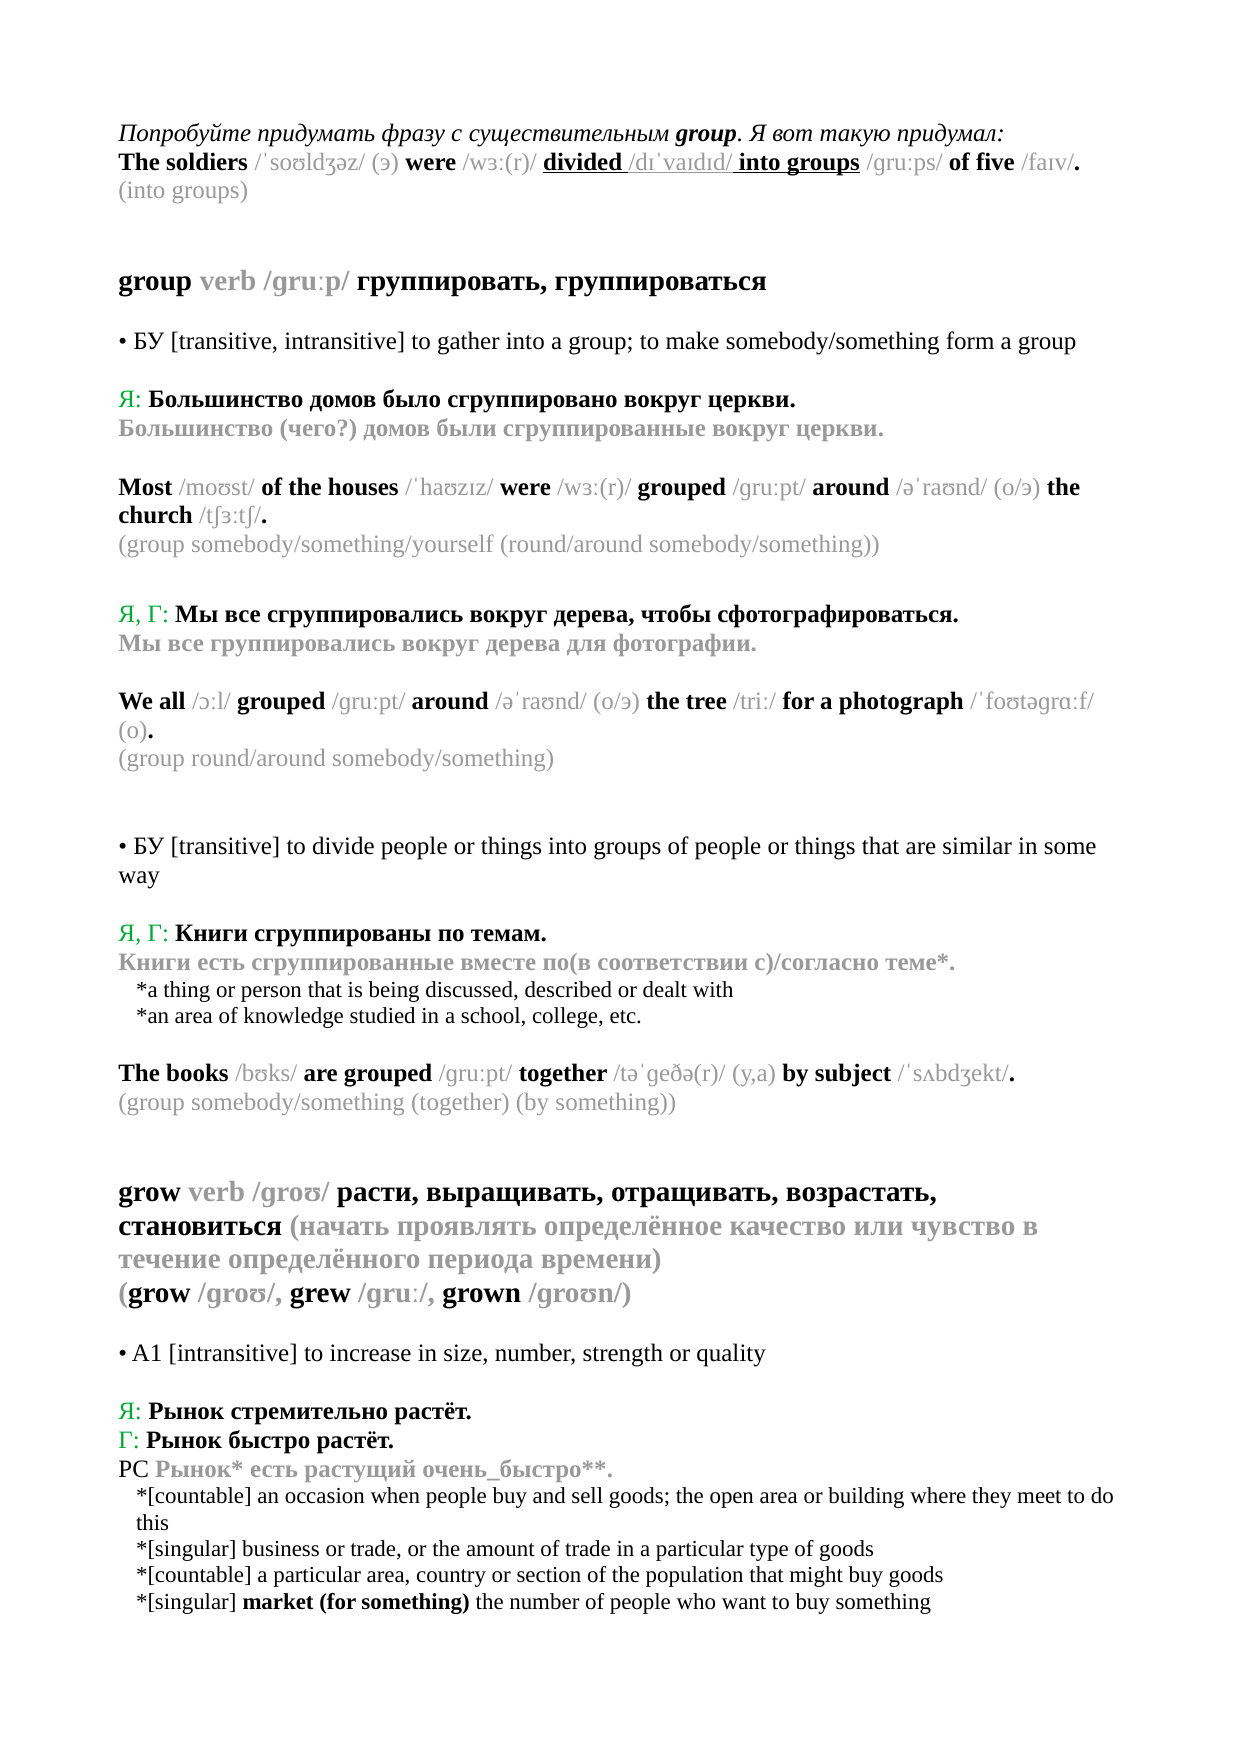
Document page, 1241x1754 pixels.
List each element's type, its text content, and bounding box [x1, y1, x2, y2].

text We all /ɔːl/ grouped /ɡruːpt/ around /əˈraʊnd/ (о/э) the tree /triː/ for a photograph /ˈfoʊtəɡrɑːf/ (o). (group round/around somebody/something) [118, 686, 1122, 772]
text • БУ [transitive, intransitive] to gather into a group; to make somebody/something form a group [118, 326, 1122, 355]
text Most /moʊst/ of the houses /ˈhaʊzɪz/ were /wɜː(r)/ grouped /ɡruːpt/ around /əˈraʊnd/ (о/э) the church /tʃɜːtʃ/. (group somebody/something/yourself (round/around somebody/something)) [118, 472, 1122, 558]
text Я, Г: Мы все сгруппировались вокруг дерева, чтобы сфотографироваться. Мы все группировались вокруг дерева для фотографии. [118, 599, 1122, 657]
text *a thing or person that is being discussed, described or dealt with *an area of knowledge studied in a school, college, etc. [136, 976, 1122, 1028]
text • A1 [intransitive] to increase in size, number, strength or quality [118, 1338, 1122, 1367]
text grow verb /ɡroʊ/ расти, выращивать, отращивать, возрастать, становиться (начать проявлять определённое качество или чувство в течение определённого периода времени) (grow /ɡroʊ/, grew /ɡruː/, grown /ɡroʊn/) [118, 1174, 1122, 1308]
text Я: Рынок стремительно растёт. Г: Рынок быстро растёт. PC Рынок* есть растущий очень_быстро**. [118, 1396, 1122, 1482]
text • БУ [transitive] to divide people or things into groups of people or things that are similar in some way [118, 831, 1122, 889]
text *[countable] an occasion when people buy and sell goods; the open area or building where they meet to do this *[singular] business or trade, or the amount of trade in a particular type of goods *[countable] a particular area, country or section of the population that might buy goods *[singular] market (for something) the number of people who want to buy something [136, 1482, 1122, 1614]
text Я, Г: Книги сгруппированы по темам. Книги есть сгруппированные вместе по(в соответствии с)/согласно теме*. [118, 918, 1122, 976]
text Попробуйте придумать фразу с существительным group. Я вот такую придумал: The soldiers /ˈsoʊldʒəz/ (э) were /wɜː(r)/ divided /dɪˈvaɪdɪd/ into groups /ɡruːps/ of five /faɪv/. (into groups) [118, 118, 1122, 204]
text The books /bʊks/ are grouped /ɡruːpt/ together /təˈɡeðə(r)/ (у,а) by subject /ˈsʌbdʒekt/. (group somebody/something (together) (by something)) [118, 1058, 1122, 1115]
text group verb /ɡruːp/ группировать, группироваться [118, 263, 1122, 297]
text Я: Большинство домов было сгруппировано вокруг церкви. Большинство (чего?) домов были сгруппированные вокруг церкви. [118, 384, 1122, 442]
